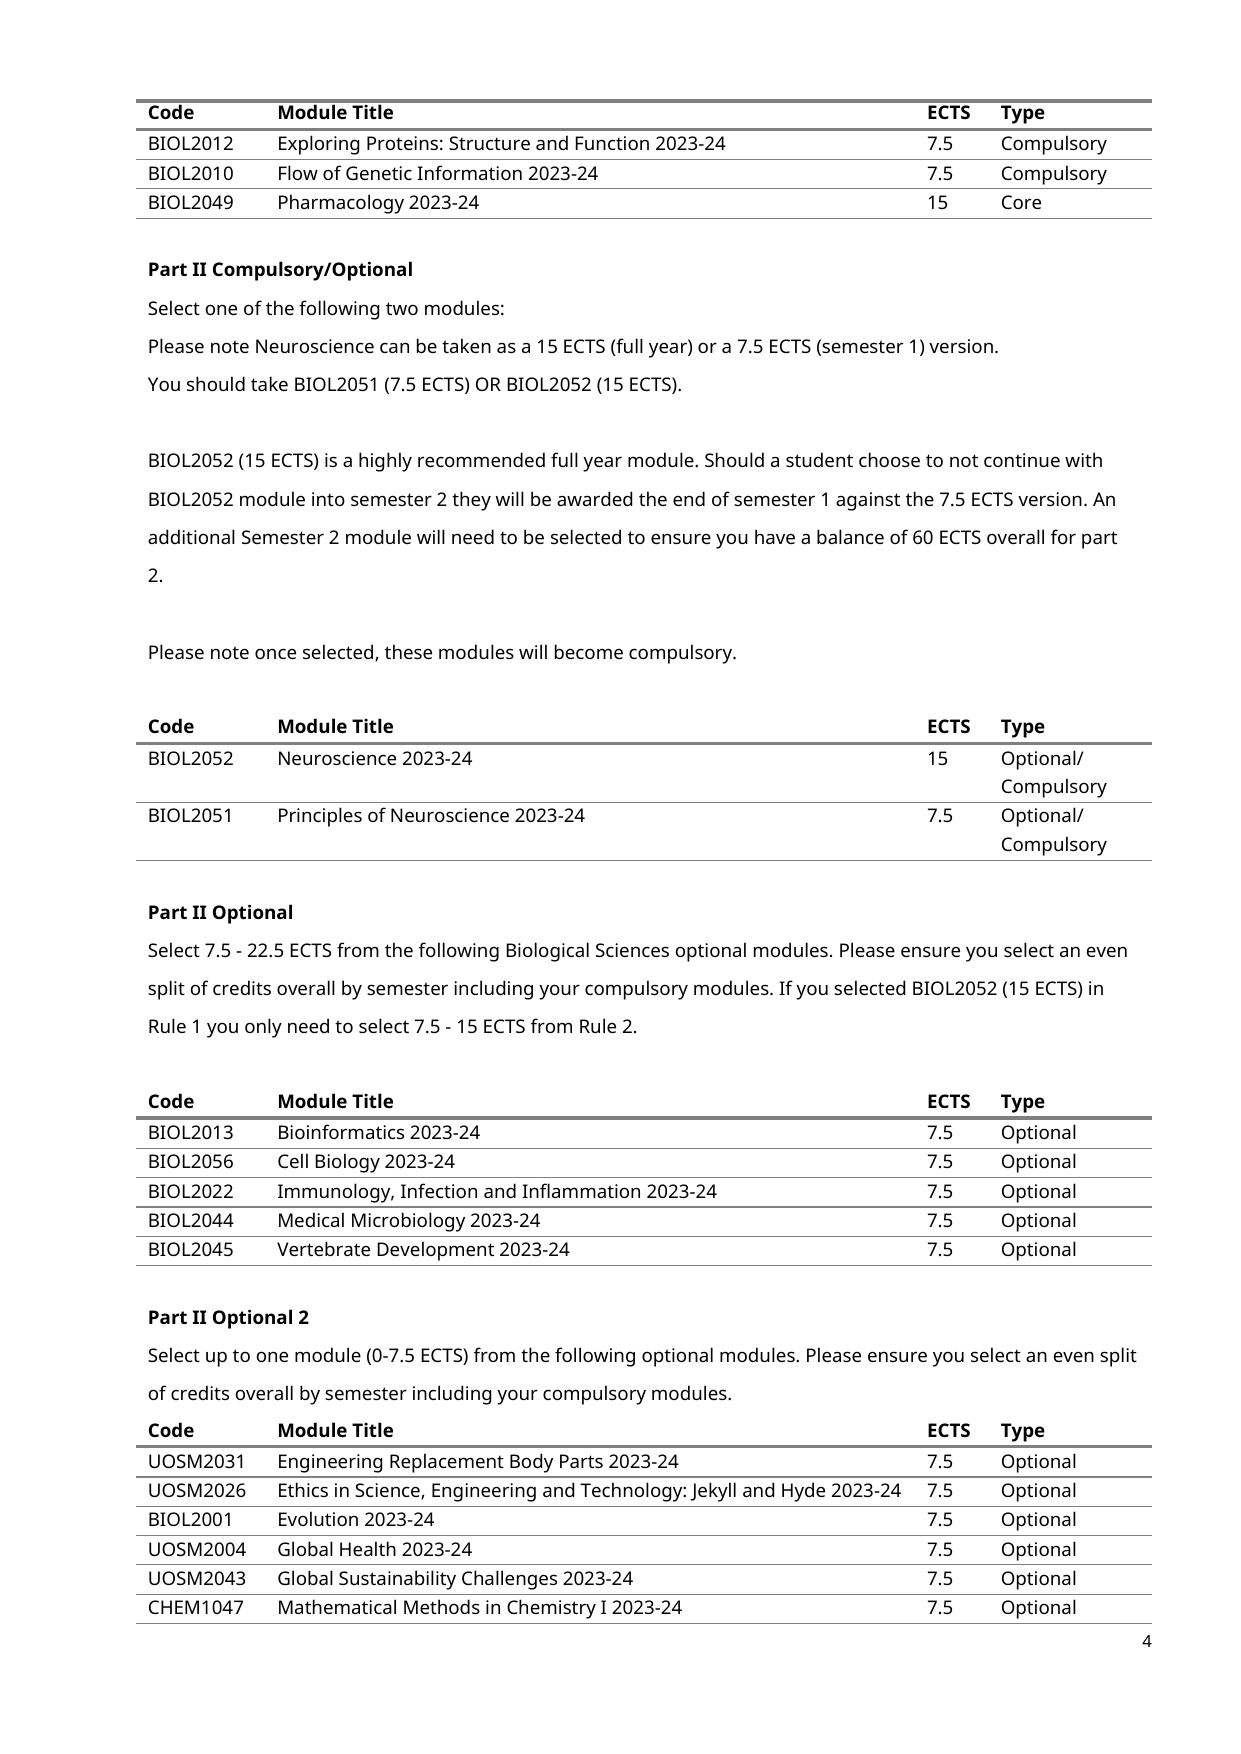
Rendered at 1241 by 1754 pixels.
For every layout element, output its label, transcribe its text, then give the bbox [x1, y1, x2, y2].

table_cell Evolution 2023-24 [266, 1507, 916, 1535]
table_cell 7.5 [916, 1208, 989, 1236]
table_cell 7.5 [916, 1478, 989, 1506]
table_cell Optional [989, 1507, 1152, 1535]
table_cell BIOL2045 [136, 1237, 266, 1265]
table_cell Part II Optional Select 7.5 - 22.5 ECTS from the following Biological Sciences optional modules. Please ensure you select an even split of credits overall by semester including your compulsory modules. If you selected BIOL2052 (15 ECTS) in Rule 1 you only need to select 7.5 - 15 ECTS from Rule 2. [136, 861, 1152, 1088]
table_cell Optional/ Compulsory [989, 745, 1152, 802]
table_cell BIOL2049 [136, 189, 266, 217]
table_cell 7.5 [916, 1595, 989, 1623]
table_cell BIOL2051 [136, 803, 266, 860]
table_cell Optional [989, 1478, 1152, 1506]
table_cell Exploring Proteins: Structure and Function 2023-24 [266, 131, 916, 159]
table_cell Code [136, 714, 266, 742]
table_cell Principles of Neuroscience 2023-24 [266, 803, 916, 860]
table_cell 7.5 [916, 1507, 989, 1535]
table_cell Part II Optional 2 Select up to one module (0-7.5 ECTS) from the following optional modules. Please ensure you select an even split of credits overall by semester including your compulsory modules. [136, 1266, 1152, 1417]
table_cell Type [989, 1417, 1152, 1445]
table_cell Ethics in Science, Engineering and Technology: Jekyll and Hyde 2023-24 [266, 1478, 916, 1506]
table_cell BIOL2044 [136, 1208, 266, 1236]
table_cell UOSM2004 [136, 1536, 266, 1564]
table_cell ECTS [916, 1417, 989, 1445]
table_cell Mathematical Methods in Chemistry I 2023-24 [266, 1595, 916, 1623]
table_cell Code [136, 1088, 266, 1116]
table_cell BIOL2001 [136, 1507, 266, 1535]
table_cell Type [989, 714, 1152, 742]
table_cell UOSM2031 [136, 1448, 266, 1476]
table_cell Compulsory [989, 131, 1152, 159]
table_cell Pharmacology 2023-24 [266, 189, 916, 217]
table_cell CHEM1047 [136, 1595, 266, 1623]
table_cell BIOL2013 [136, 1120, 266, 1148]
table_cell Type [989, 1088, 1152, 1116]
table_cell ECTS [916, 714, 989, 742]
table_cell Code [136, 1417, 266, 1445]
table_cell UOSM2026 [136, 1478, 266, 1506]
table_cell 7.5 [916, 1120, 989, 1148]
table_cell Optional [989, 1536, 1152, 1564]
table_cell Optional [989, 1565, 1152, 1593]
table_cell Global Health 2023-24 [266, 1536, 916, 1564]
table_cell Optional [989, 1237, 1152, 1265]
table_cell BIOL2010 [136, 160, 266, 188]
table_cell Global Sustainability Challenges 2023-24 [266, 1565, 916, 1593]
table_cell 7.5 [916, 131, 989, 159]
table_cell Vertebrate Development 2023-24 [266, 1237, 916, 1265]
table_cell Bioinformatics 2023-24 [266, 1120, 916, 1148]
table_cell Module Title [266, 103, 916, 127]
table_cell ECTS [916, 103, 989, 127]
table_cell Compulsory [989, 160, 1152, 188]
table_cell Optional [989, 1120, 1152, 1148]
table_cell 7.5 [916, 160, 989, 188]
table_cell Optional [989, 1208, 1152, 1236]
table_cell 7.5 [916, 803, 989, 860]
table_cell Medical Microbiology 2023-24 [266, 1208, 916, 1236]
table_cell 15 [916, 745, 989, 802]
table_cell BIOL2052 [136, 745, 266, 802]
table_cell 7.5 [916, 1149, 989, 1177]
table_cell Optional [989, 1448, 1152, 1476]
table_cell Flow of Genetic Information 2023-24 [266, 160, 916, 188]
table_cell 7.5 [916, 1565, 989, 1593]
table_cell Immunology, Infection and Inflammation 2023-24 [266, 1178, 916, 1206]
table_cell BIOL2022 [136, 1178, 266, 1206]
table_cell UOSM2043 [136, 1565, 266, 1593]
table_cell Optional [989, 1178, 1152, 1206]
table_cell Core [989, 189, 1152, 217]
table_cell Code [136, 103, 266, 127]
table_cell BIOL2056 [136, 1149, 266, 1177]
table_cell Module Title [266, 1088, 916, 1116]
table_cell 7.5 [916, 1178, 989, 1206]
table_cell Part II Compulsory/Optional Select one of the following two modules: Please note Neuroscience can be taken as a 15 ECTS (full year) or a 7.5 ECTS (semester 1) version. You should take BIOL2051 (7.5 ECTS) OR BIOL2052 (15 ECTS). BIOL2052 (15 ECTS) is a highly recommended full year module. Should a student choose to not continue with BIOL2052 module into semester 2 they will be awarded the end of semester 1 against the 7.5 ECTS version. An additional Semester 2 module will need to be selected to ensure you have a balance of 60 ECTS overall for part 2. Please note once selected, these modules will become compulsory. [136, 219, 1152, 713]
table_cell 7.5 [916, 1448, 989, 1476]
table_cell Module Title [266, 1417, 916, 1445]
table_cell Neuroscience 2023-24 [266, 745, 916, 802]
table_cell Module Title [266, 714, 916, 742]
table_cell ECTS [916, 1088, 989, 1116]
table_cell Cell Biology 2023-24 [266, 1149, 916, 1177]
table_cell Optional [989, 1149, 1152, 1177]
table_cell Engineering Replacement Body Parts 2023-24 [266, 1448, 916, 1476]
table_cell Type [989, 103, 1152, 127]
table_cell BIOL2012 [136, 131, 266, 159]
table_cell Optional [989, 1595, 1152, 1623]
table_cell 7.5 [916, 1536, 989, 1564]
table_cell 15 [916, 189, 989, 217]
table_cell Optional/ Compulsory [989, 803, 1152, 860]
table_cell 7.5 [916, 1237, 989, 1265]
